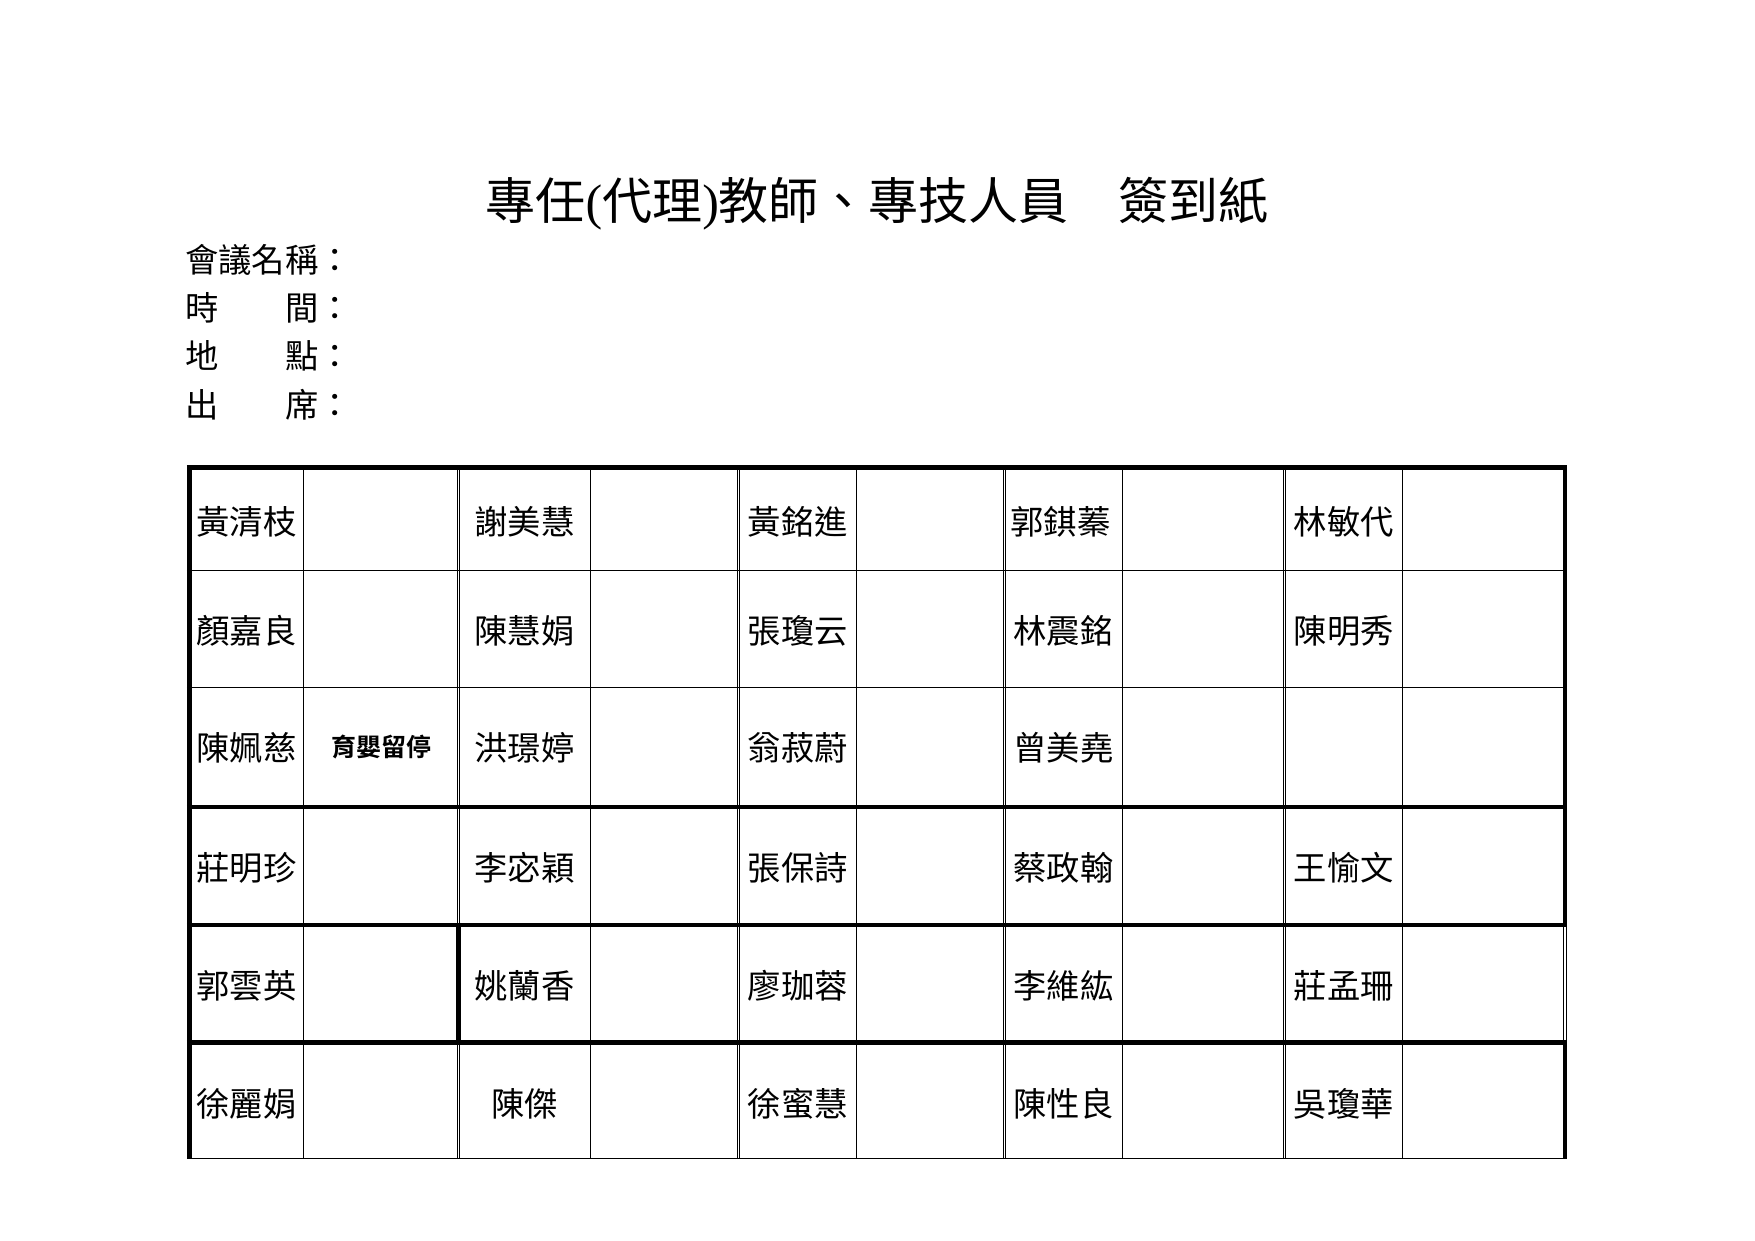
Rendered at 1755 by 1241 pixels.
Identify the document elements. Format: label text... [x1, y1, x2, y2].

table_cell 顏嘉良 [192, 571, 303, 687]
table_cell 陳傑 [460, 1045, 590, 1158]
table_cell 洪璟婷 [460, 688, 590, 804]
table_header [1403, 470, 1563, 570]
table_cell 張保詩 [740, 809, 856, 922]
table_cell [1286, 688, 1402, 804]
table_header 黃銘進 [740, 470, 856, 570]
table_cell [1123, 688, 1283, 804]
table_header 謝美慧 [460, 470, 590, 570]
table_cell 曾美堯 [1006, 688, 1122, 804]
table_cell [1403, 809, 1563, 922]
table_cell 張瓊云 [740, 571, 856, 687]
table_cell 蔡政翰 [1006, 809, 1122, 922]
table_cell 李宓穎 [460, 809, 590, 922]
table_cell [857, 688, 1003, 804]
text 時 間： [118, 282, 1636, 330]
table_header [591, 470, 737, 570]
table_cell 李維紘 [1006, 927, 1122, 1040]
table_cell [591, 688, 737, 804]
table_cell [591, 571, 737, 687]
table_header [1123, 470, 1283, 570]
table_cell 翁菽蔚 [740, 688, 856, 804]
table_cell [304, 1045, 457, 1158]
table_header 黃清枝 [192, 470, 303, 570]
table_cell 王愉文 [1286, 809, 1402, 922]
text 會議名稱： [118, 234, 1636, 282]
table_cell [857, 571, 1003, 687]
table_cell 陳慧娟 [460, 571, 590, 687]
text 專任(代理)教師、專技人員 簽到紙 [118, 161, 1636, 234]
table_cell 莊明珍 [192, 809, 303, 922]
table_cell 林震銘 [1006, 571, 1122, 687]
table_header [857, 470, 1003, 570]
table_cell [1123, 571, 1283, 687]
table_cell [304, 571, 457, 687]
table_cell [1403, 1045, 1563, 1158]
text 地 點： [118, 330, 1636, 378]
table_cell [1403, 688, 1563, 804]
table_cell [857, 927, 1003, 1040]
table_cell 吳瓊華 [1286, 1045, 1402, 1158]
table_cell [1123, 809, 1283, 922]
table_cell [1123, 1045, 1283, 1158]
table_cell 徐麗娟 [192, 1045, 303, 1158]
table_header 郭錤蓁 [1006, 470, 1122, 570]
table_cell [304, 809, 457, 922]
table_cell 郭雲英 [192, 927, 303, 1040]
table_cell 陳性良 [1006, 1045, 1122, 1158]
table_cell [304, 927, 456, 1040]
text 出 席： [118, 378, 1636, 427]
table_cell [591, 809, 737, 922]
table_cell [591, 927, 737, 1040]
table_cell 姚蘭香 [461, 927, 590, 1040]
table_cell [857, 1045, 1003, 1158]
table_cell 莊孟珊 [1286, 927, 1402, 1040]
table_header [304, 470, 457, 570]
table_cell [1123, 927, 1283, 1040]
table_cell [857, 809, 1003, 922]
table_header 林敏代 [1286, 470, 1402, 570]
table_cell 陳明秀 [1286, 571, 1402, 687]
table_cell [1403, 927, 1563, 1040]
table_cell 陳姵慈 [192, 688, 303, 804]
table_cell 育嬰留停 [304, 688, 457, 804]
table_cell [1403, 571, 1563, 687]
table_cell [591, 1045, 737, 1158]
table_cell 徐蜜慧 [740, 1045, 856, 1158]
table_cell 廖珈蓉 [740, 927, 856, 1040]
